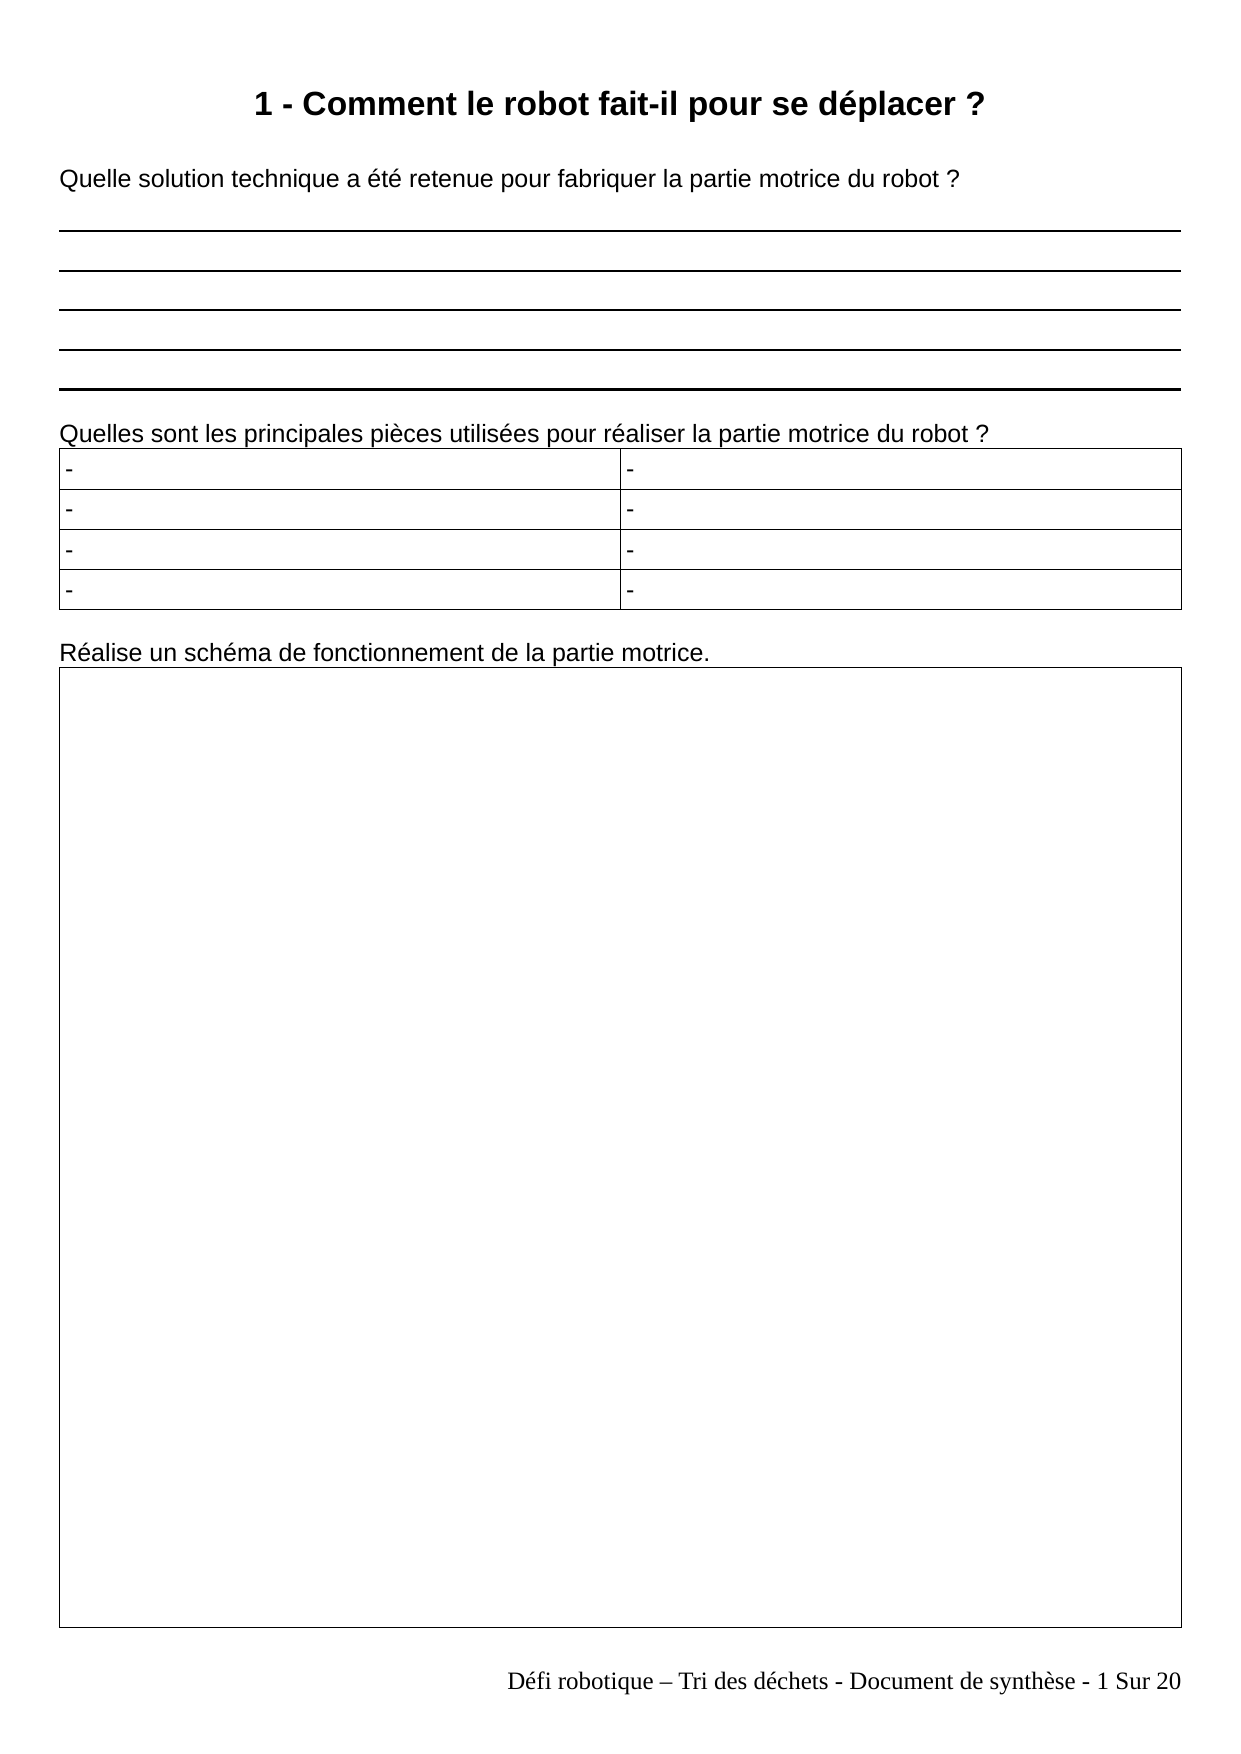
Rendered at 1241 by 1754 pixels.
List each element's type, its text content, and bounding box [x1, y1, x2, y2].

text Réalise un schéma de fonctionnement de la partie motrice. [59, 638, 1181, 667]
subtitle 1 - Comment le robot fait-il pour se déplacer ? [59, 84, 1181, 123]
table_header [60, 668, 1181, 1627]
table_header - [621, 449, 1181, 488]
table_cell - [60, 570, 620, 609]
text Quelle solution technique a été retenue pour fabriquer la partie motrice du robot ? [59, 164, 1181, 193]
table_cell - [60, 530, 620, 569]
table_cell - [60, 490, 620, 529]
table_cell - [621, 490, 1181, 529]
table_header - [60, 449, 620, 488]
table_cell - [621, 530, 1181, 569]
text Quelles sont les principales pièces utilisées pour réaliser la partie motrice du robot ? [59, 419, 1181, 448]
table_cell - [621, 570, 1181, 609]
